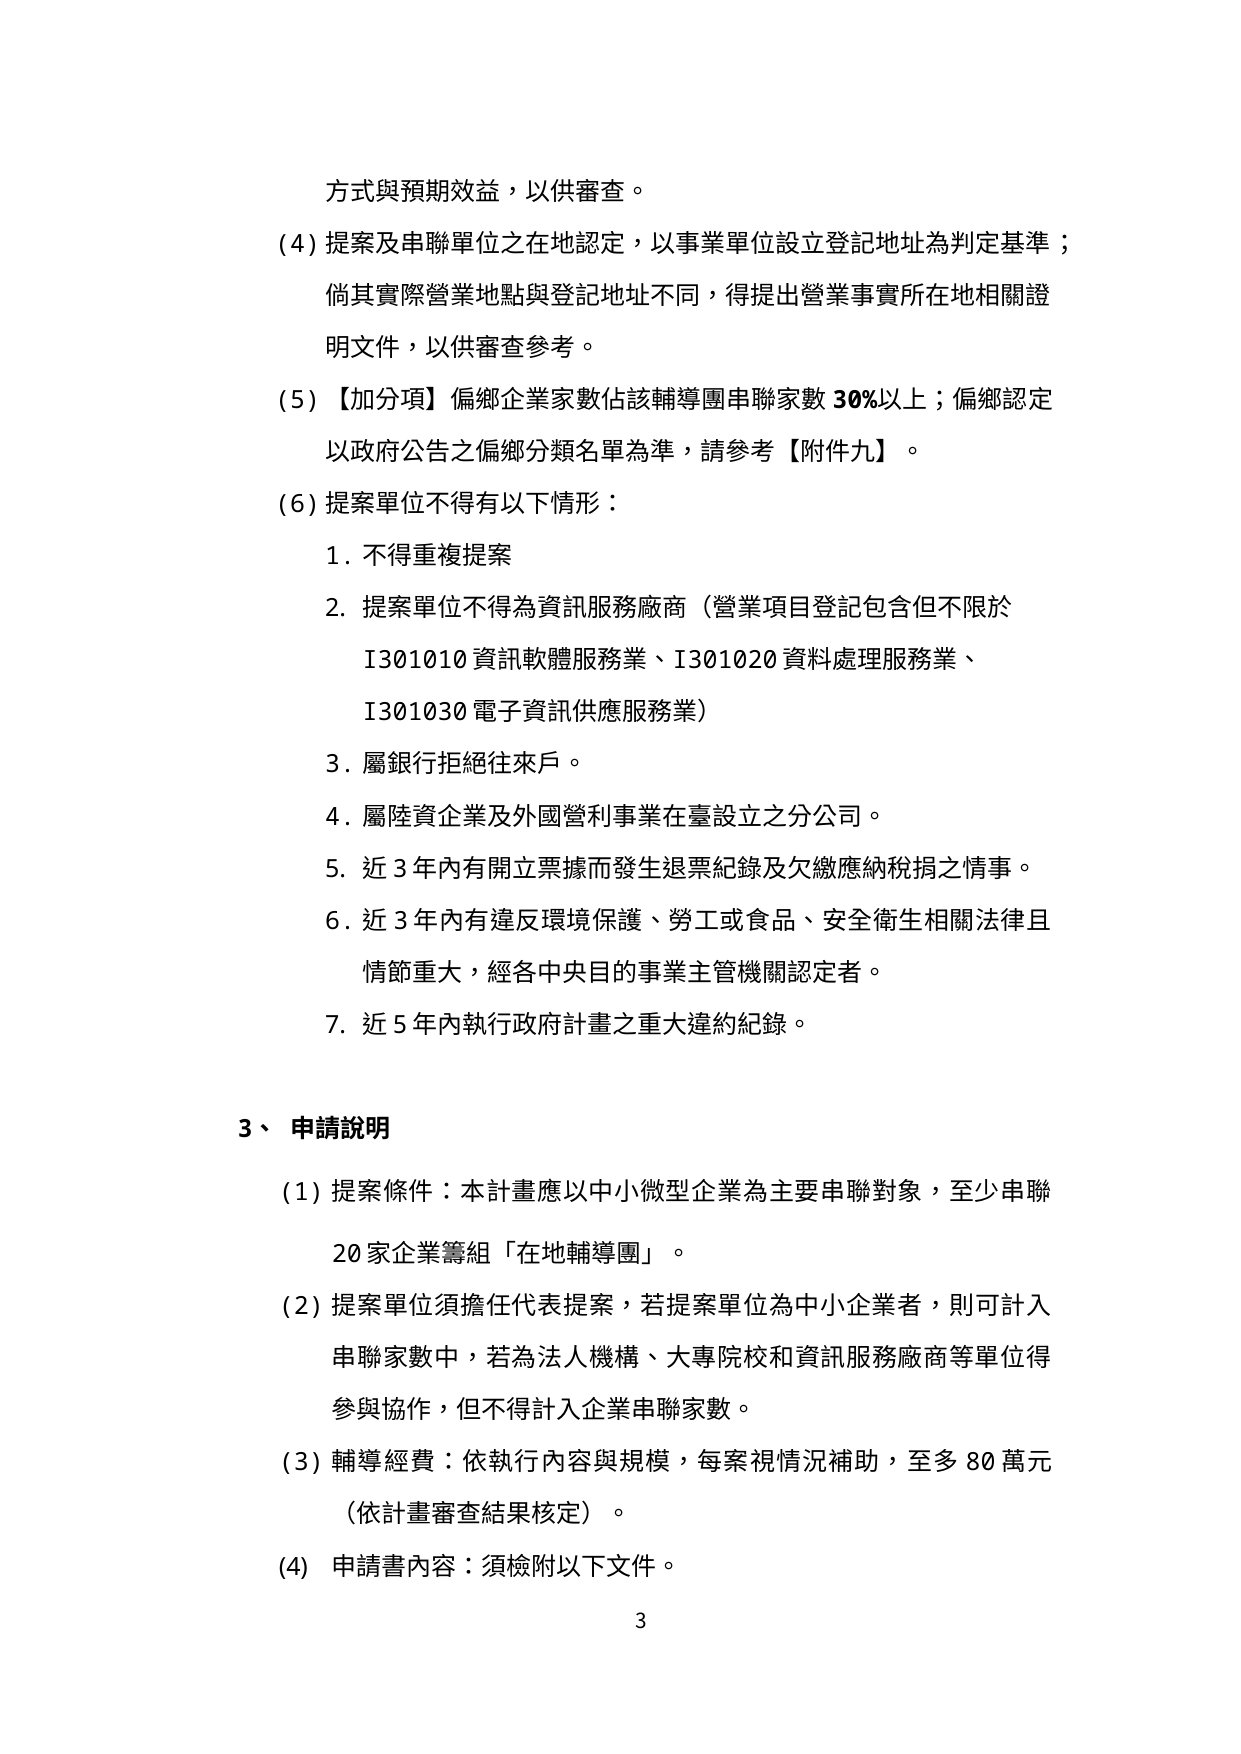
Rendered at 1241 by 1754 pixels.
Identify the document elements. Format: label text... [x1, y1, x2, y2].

list 方式與預期效益，以供審查。 [275, 158, 1053, 210]
list 輔導經費：依執行內容與規模，每案視情況補助，至多80萬元（依計畫審查結果核定）。 [278, 1429, 1053, 1533]
list 近3年內有開立票據而發生退票紀錄及欠繳應納稅捐之情事。 [325, 835, 1053, 887]
list 申請書內容：須檢附以下文件。 [278, 1533, 1053, 1585]
list 近3年內有違反環境保護、勞工或食品、安全衛生相關法律且情節重大，經各中央目的事業主管機關認定者。 [325, 887, 1053, 992]
list 提案條件：本計畫應以中小微型企業為主要串聯對象，至少串聯20家企業籌組「在地輔導團」。 [278, 1148, 1053, 1273]
list 提案及串聯單位之在地認定，以事業單位設立登記地址為判定基準；倘其實際營業地點與登記地址不同，得提出營業事實所在地相關證明文件，以供審查參考。 [275, 210, 1053, 367]
list 提案單位不得為資訊服務廠商（營業項目登記包含但不限於I301010資訊軟體服務業、I301020資料處理服務業、I301030電子資訊供應服務業） [325, 575, 1053, 731]
list 屬陸資企業及外國營利事業在臺設立之分公司。 [325, 783, 1053, 835]
list 【加分項】偏鄉企業家數佔該輔導團串聯家數30%以上；偏鄉認定以政府公告之偏鄉分類名單為準，請參考【附件九】。 [275, 367, 1053, 471]
list 提案單位不得有以下情形： [275, 471, 1053, 523]
list 不得重複提案 [325, 523, 1053, 575]
list 近5年內執行政府計畫之重大違約紀錄。 [325, 992, 1053, 1044]
list 申請說明 [237, 1096, 1053, 1148]
list 提案單位須擔任代表提案，若提案單位為中小企業者，則可計入串聯家數中，若為法人機構、大專院校和資訊服務廠商等單位得參與協作，但不得計入企業串聯家數。 [278, 1273, 1053, 1429]
list 屬銀行拒絕往來戶。 [325, 731, 1053, 783]
